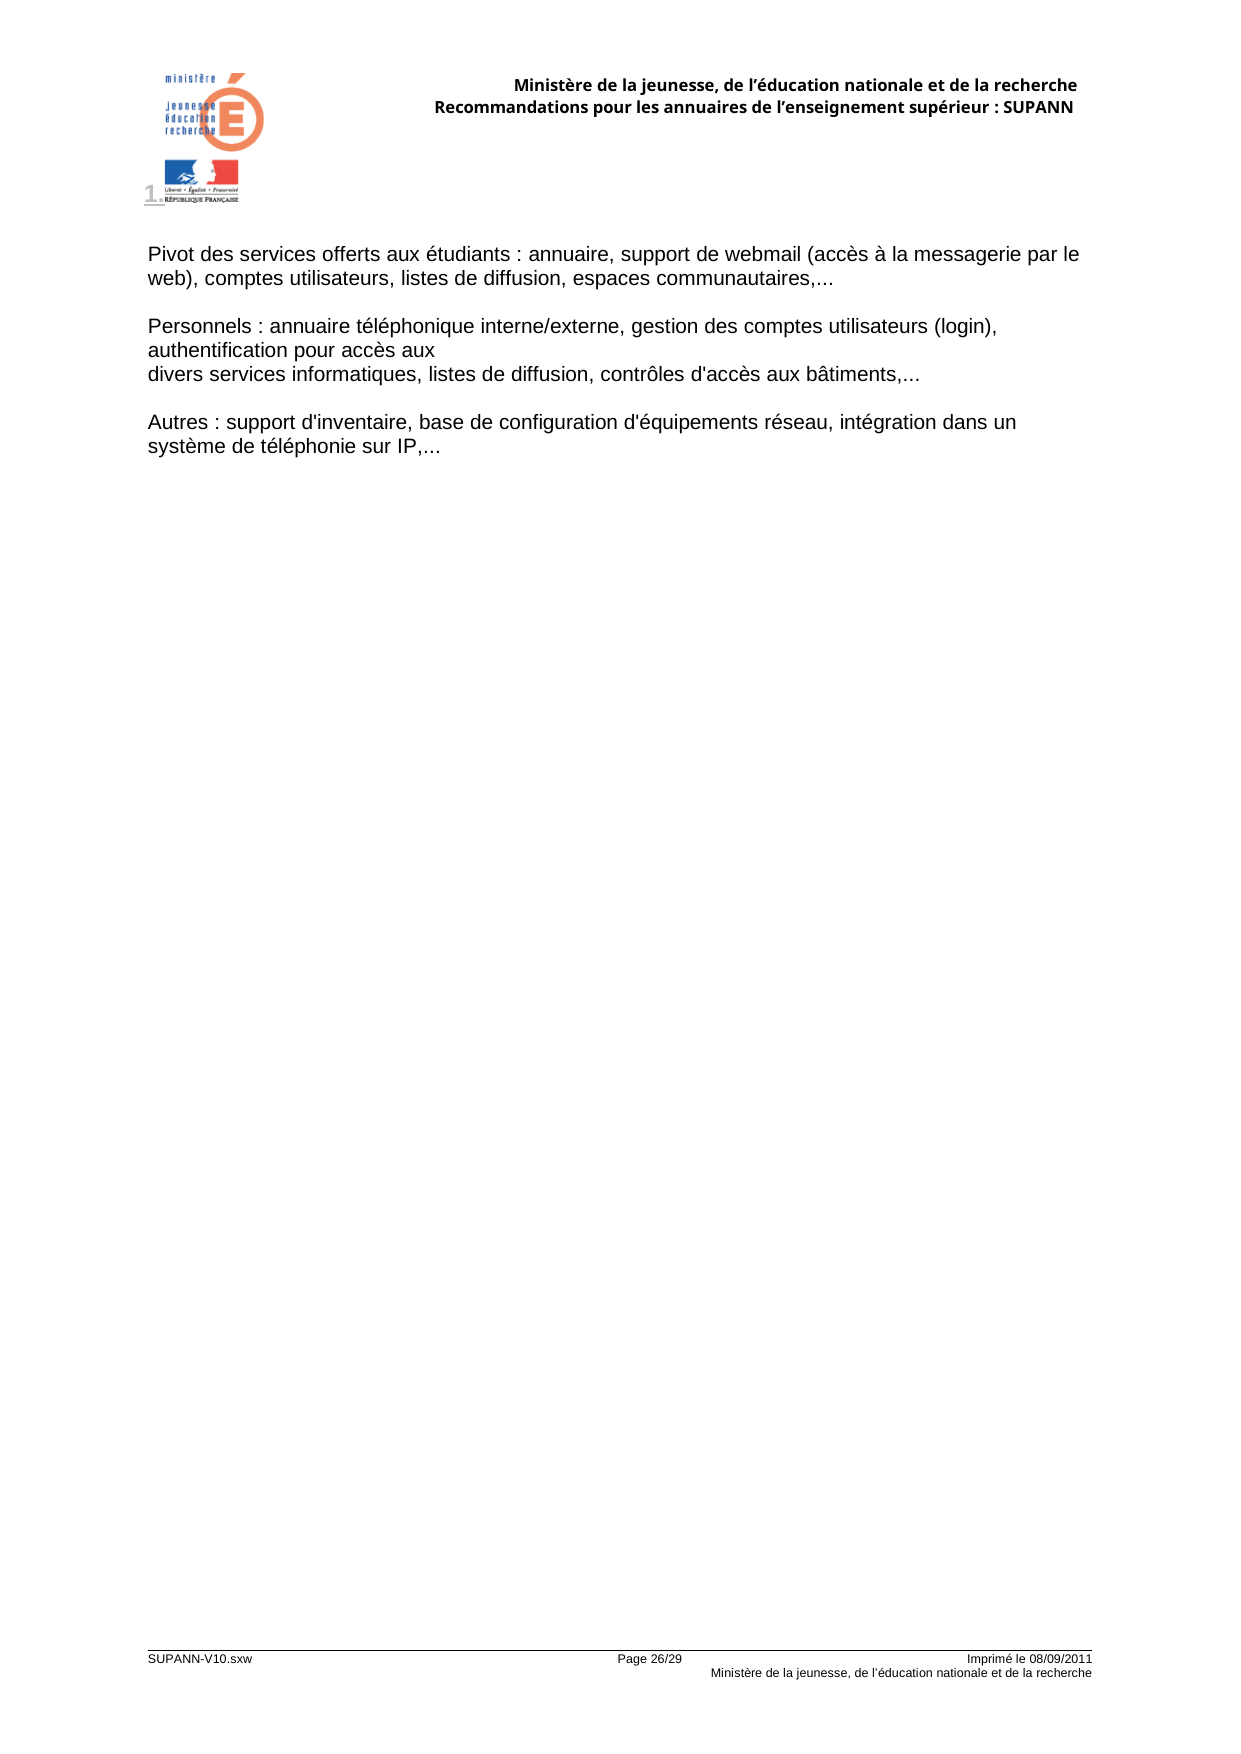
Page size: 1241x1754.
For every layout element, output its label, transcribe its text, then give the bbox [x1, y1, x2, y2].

text Personnels : annuaire téléphonique interne/externe, gestion des comptes utilisateurs (login), authentification pour accès aux divers services informatiques, listes de diffusion, contrôles d'accès aux bâtiments,... [148, 315, 1092, 386]
text Pivot des services offerts aux étudiants : annuaire, support de webmail (accès à la messagerie par le web), comptes utilisateurs, listes de diffusion, espaces communautaires,... [148, 243, 1092, 290]
picture [164, 73, 264, 203]
text Autres : support d'inventaire, base de configuration d'équipements réseau, intégration dans un système de téléphonie sur IP,... [148, 411, 1092, 458]
